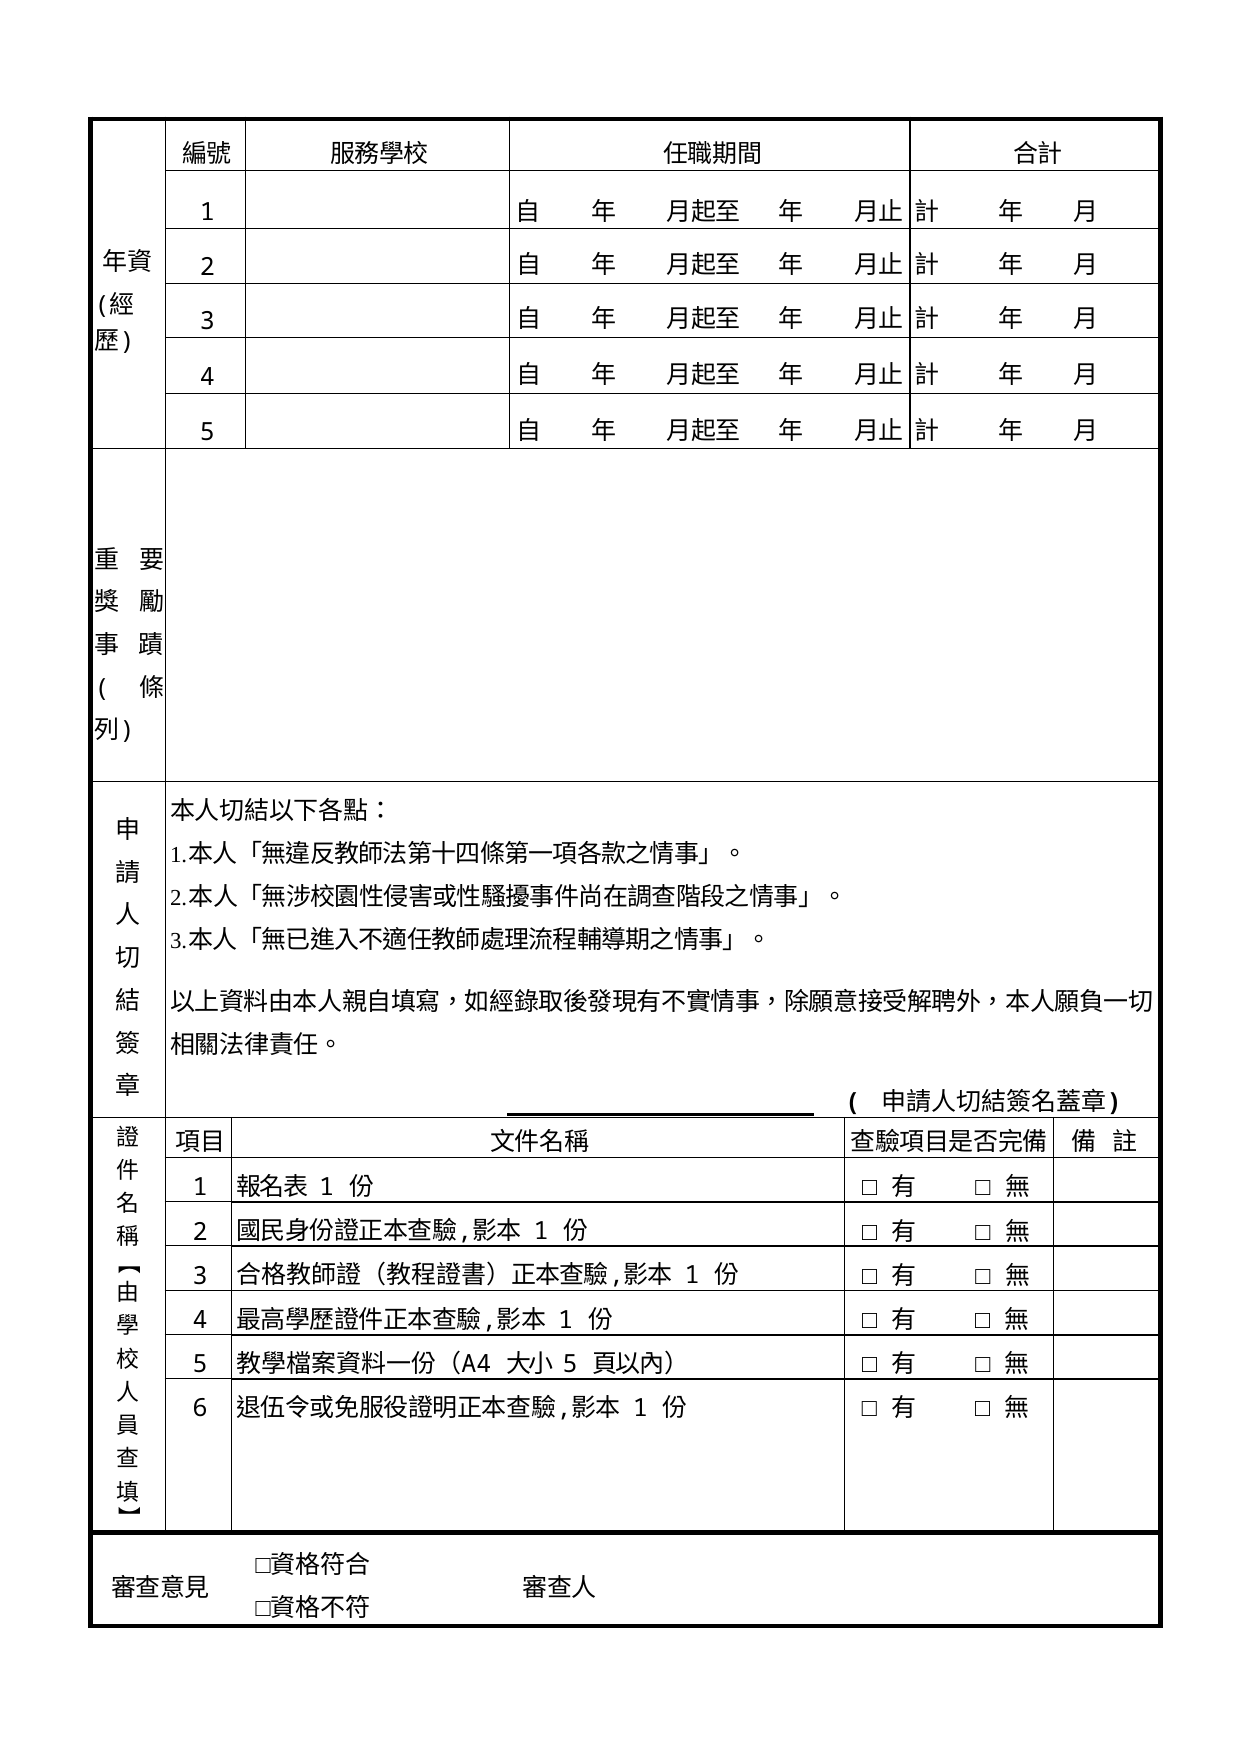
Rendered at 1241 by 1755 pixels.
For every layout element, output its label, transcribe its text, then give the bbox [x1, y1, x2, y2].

table_cell □ 有 [845, 1380, 956, 1530]
table_cell 年 [956, 229, 1054, 282]
table_cell 年 [758, 171, 844, 228]
table_cell 月 [1054, 394, 1099, 448]
table_cell □ 無 [956, 1203, 1053, 1245]
table_cell 報名表 1 份 [232, 1158, 844, 1201]
table_cell □ 無 [956, 1247, 1053, 1289]
table_header 任職期間 [510, 121, 909, 170]
table_cell □ 無 [956, 1336, 1053, 1378]
table_cell 重要獎勵事蹟 (條列) [93, 449, 165, 781]
table_cell 年 [956, 171, 1054, 228]
table_cell 3 [166, 284, 245, 337]
table_cell [1099, 338, 1158, 392]
table_cell 5 [166, 1335, 231, 1378]
table_cell 文件名稱 [232, 1118, 844, 1157]
table_header 服務學校 [246, 121, 509, 170]
table_cell □資格符合 □資格不符 [231, 1535, 509, 1623]
table_cell [1054, 1336, 1158, 1378]
table_cell 註 [1099, 1118, 1158, 1157]
table_cell 審查意見 [93, 1535, 231, 1623]
table_cell 月止 [844, 171, 909, 228]
table_cell 月起至 [639, 394, 758, 448]
table_cell [1054, 1380, 1158, 1530]
table_cell 月止 [844, 284, 909, 337]
table_cell 項目 [166, 1118, 231, 1157]
table_cell 本人切結以下各點： 本人「無違反教師法第十四條第一項各款之情事」。 本人「無涉校園性侵害或性騷擾事件尚在調查階段之情事」。 本人「無已進入不適任教師處理流程輔導期之情事」。 以上資料由本人親自填寫，如經錄取後發現有不實情事，除願意接受解聘外，本人願負一切相關法律責任。 ( 申請人切結簽名蓋章) [166, 782, 1158, 1117]
table_cell 月起至 [639, 171, 758, 228]
table_cell 計 [911, 394, 956, 448]
table_cell 自 [510, 394, 564, 448]
table_cell 申請人切結簽章 [93, 782, 165, 1117]
table_cell 年 [758, 394, 844, 448]
table_cell 3 [166, 1246, 231, 1289]
table_cell □ 有 [845, 1203, 956, 1245]
table_cell 月止 [844, 229, 909, 282]
table_cell 最高學歷證件正本查驗,影本 1 份 [232, 1291, 844, 1334]
table_cell [246, 284, 509, 337]
table_cell □ 有 [845, 1336, 956, 1378]
table_cell 月起至 [639, 338, 758, 392]
table_cell [1054, 1291, 1158, 1334]
table_cell 年 [956, 394, 1054, 448]
table_cell [608, 1535, 1158, 1623]
table_cell 年 [564, 394, 639, 448]
table_cell [1099, 229, 1158, 282]
table_cell 自 [510, 171, 564, 228]
table_cell 年 [564, 284, 639, 337]
table_cell 年 [758, 284, 844, 337]
table_cell 年 [956, 338, 1054, 392]
table_cell 月 [1054, 338, 1099, 392]
table_cell [246, 171, 509, 228]
table_cell □ 無 [956, 1158, 1053, 1201]
table_cell [246, 394, 509, 448]
table_cell 教學檔案資料一份（A4 大小 5 頁以內） [232, 1336, 844, 1378]
table_cell 合格教師證（教程證書）正本查驗,影本 1 份 [232, 1247, 844, 1289]
table_cell 年 [956, 284, 1054, 337]
table_cell 4 [166, 1291, 231, 1334]
table_cell [1054, 1158, 1158, 1201]
table_cell 審查人 [510, 1535, 608, 1623]
table_cell □ 有 [845, 1291, 956, 1334]
table_cell 自 [510, 229, 564, 282]
table_cell 月起至 [639, 229, 758, 282]
table_cell 5 [166, 394, 245, 448]
table_cell 月止 [844, 394, 909, 448]
table_cell 計 [911, 171, 956, 228]
table_cell 月止 [844, 338, 909, 392]
table_cell 4 [166, 338, 245, 392]
table_cell [246, 229, 509, 282]
table_cell 查驗項目是否完備 [845, 1118, 1053, 1157]
table_cell 年 [564, 171, 639, 228]
table_cell 月 [1054, 171, 1099, 228]
table_cell [166, 449, 1158, 781]
table_cell [246, 338, 509, 392]
table_cell 年 [758, 338, 844, 392]
table_cell 6 [166, 1379, 231, 1530]
table_cell [1099, 284, 1158, 337]
table_cell 計 [911, 338, 956, 392]
table_cell 計 [911, 229, 956, 282]
table_header 年資 (經歷) [93, 121, 165, 448]
table_header 編號 [166, 121, 245, 170]
table_cell 1 [166, 1158, 231, 1201]
table_cell [1054, 1203, 1158, 1245]
table_cell 備 [1054, 1118, 1099, 1157]
table_cell □ 無 [956, 1380, 1053, 1530]
table_cell 月 [1054, 284, 1099, 337]
table_cell 退伍令或免服役證明正本查驗,影本 1 份 [232, 1380, 844, 1530]
table_cell 自 [510, 284, 564, 337]
table_cell 年 [758, 229, 844, 282]
table_cell 年 [564, 338, 639, 392]
table_cell 2 [166, 1202, 231, 1245]
table_cell 證 件 名 稱 】 由 學 校 人 員 查 填 【 [93, 1118, 165, 1530]
table_cell □ 有 [845, 1158, 956, 1201]
table_cell 計 [911, 284, 956, 337]
table_cell [1054, 1247, 1158, 1289]
table_cell [1099, 171, 1158, 228]
table_cell 國民身份證正本查驗,影本 1 份 [232, 1203, 844, 1245]
table_header 合計 [911, 121, 1158, 170]
table_cell □ 有 [845, 1247, 956, 1289]
table_cell 2 [166, 229, 245, 282]
table_cell 月起至 [639, 284, 758, 337]
table_cell [1099, 394, 1158, 448]
table_cell 年 [564, 229, 639, 282]
table_cell 月 [1054, 229, 1099, 282]
table_cell □ 無 [956, 1291, 1053, 1334]
table_cell 自 [510, 338, 564, 392]
table_cell 1 [166, 171, 245, 228]
